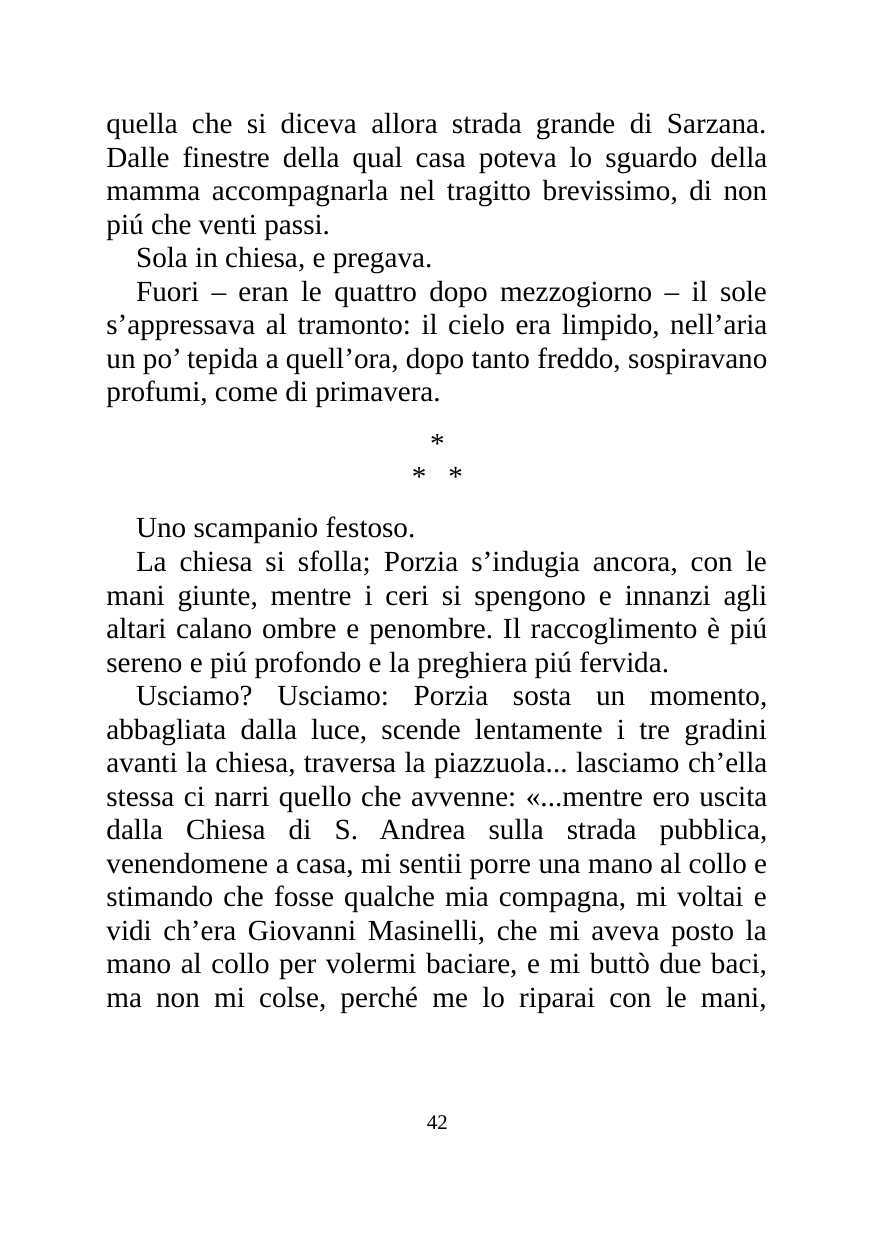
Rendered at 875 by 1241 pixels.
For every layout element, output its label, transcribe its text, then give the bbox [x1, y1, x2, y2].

text Fuori – eran le quattro dopo mezzogiorno – il sole s’appressava al tramonto: il cielo era limpido, nell’aria un po’ tepida a quell’ora, dopo tanto freddo, sospiravano profumi, come di primavera. [106, 274, 768, 408]
text Sola in chiesa, e pregava. [106, 240, 768, 274]
text La chiesa si sfolla; Porzia s’indugia ancora, con le mani giunte, mentre i ceri si spengono e innanzi agli altari calano ombre e penombre. Il raccoglimento è piú sereno e piú profondo e la preghiera piú fervida. [106, 544, 768, 678]
text Usciamo? Usciamo: Porzia sosta un momento, abbagliata dalla luce, scende lentamente i tre gradini avanti la chiesa, traversa la piazzuola... lasciamo ch’ella stessa ci narri quello che avvenne: «...mentre ero uscita dalla Chiesa di S. Andrea sulla strada pubblica, venendomene a casa, mi sentii porre una mano al collo e stimando che fosse qualche mia compagna, mi voltai e vidi ch’era Giovanni Masinelli, che mi aveva posto la mano al collo per volermi baciare, e mi buttò due baci, ma non mi colse, perché me lo riparai con le mani, [106, 678, 768, 1014]
text quella che si diceva allora strada grande di Sarzana. Dalle finestre della qual casa poteva lo sguardo della mamma accompagnarla nel tragitto brevissimo, di non piú che venti passi. [106, 106, 768, 240]
text * * * [106, 426, 768, 493]
text Uno scampanio festoso. [106, 511, 768, 544]
